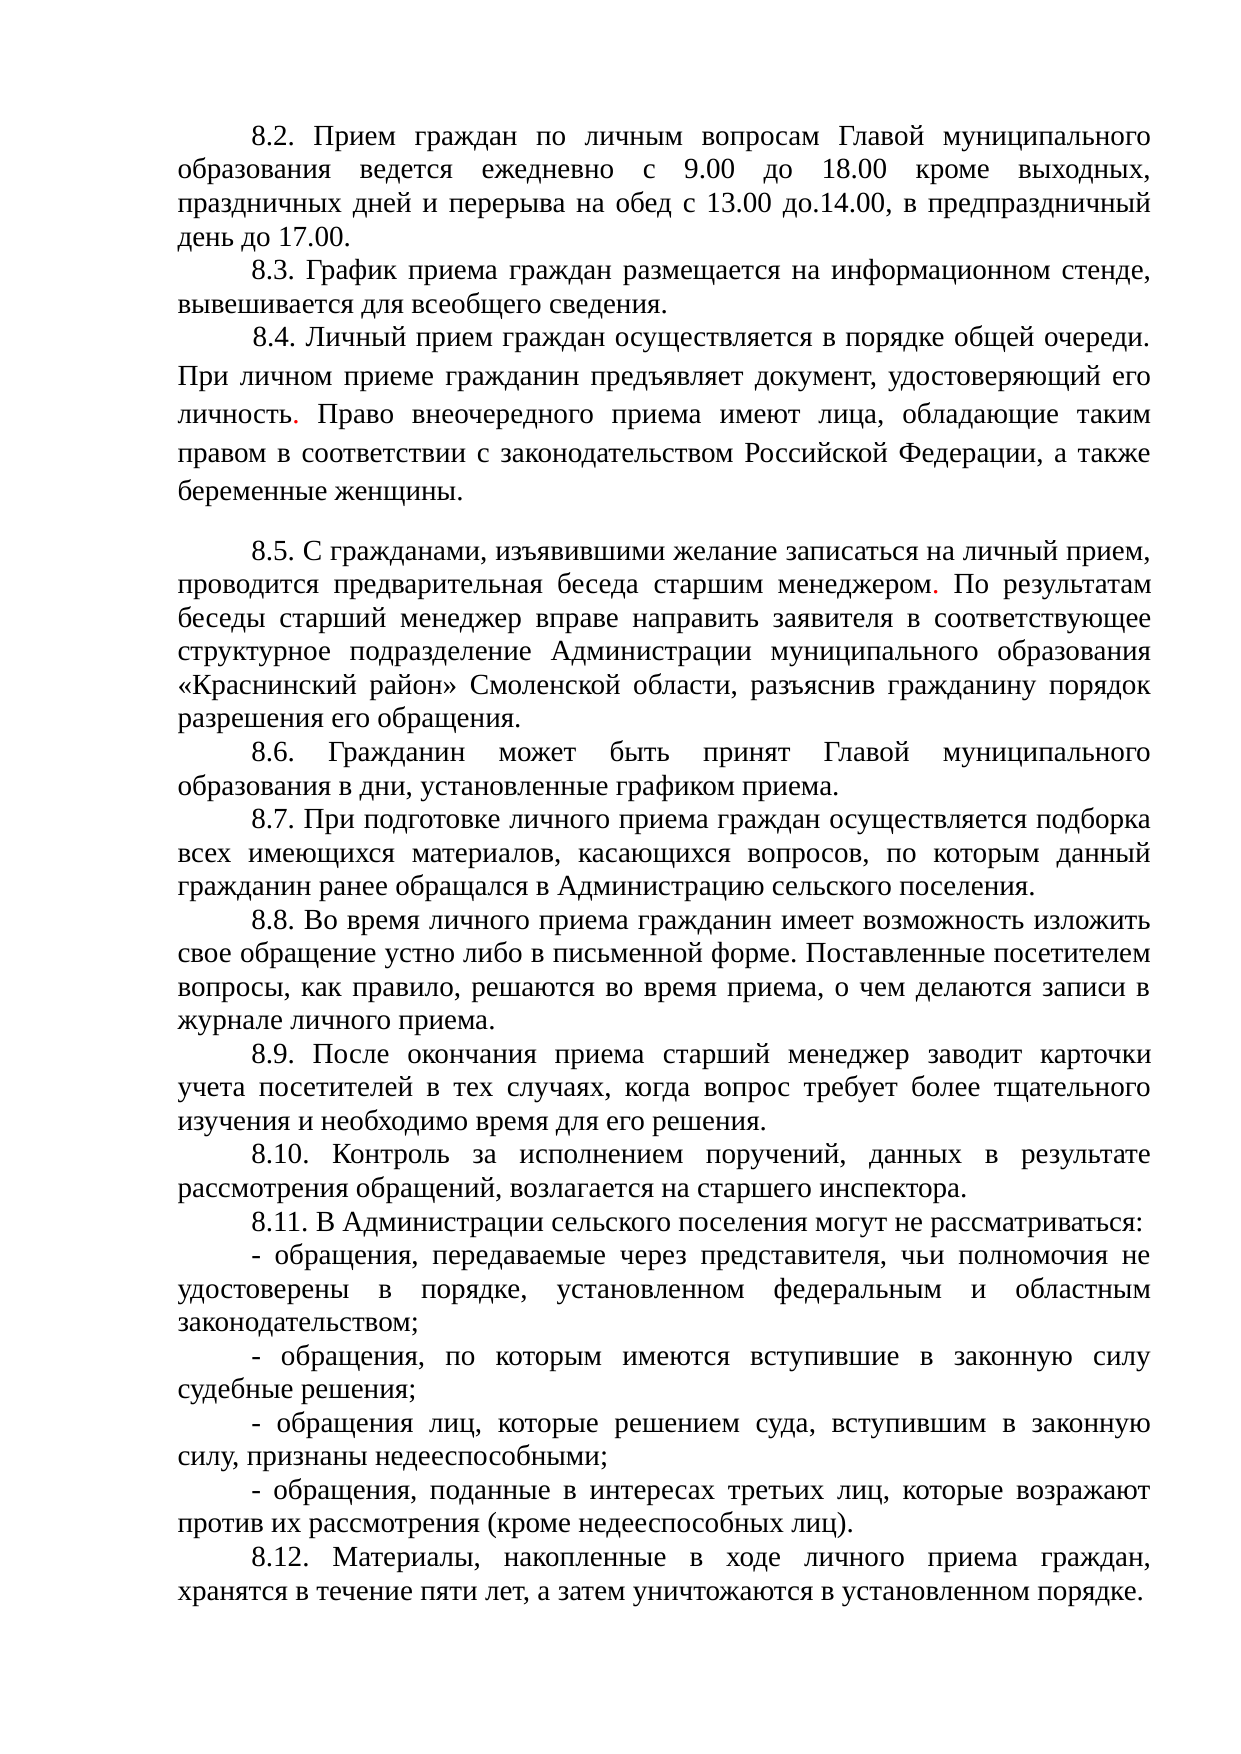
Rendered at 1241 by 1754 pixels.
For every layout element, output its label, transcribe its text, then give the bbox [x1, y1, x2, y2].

text 8.3. График приема граждан размещается на информационном стенде, вывешивается для всеобщего сведения. [177, 252, 1152, 319]
text 8.8. Во время личного приема гражданин имеет возможность изложить свое обращение устно либо в письменной форме. Поставленные посетителем вопросы, как правило, решаются во время приема, о чем делаются записи в журнале личного приема. [177, 902, 1152, 1036]
text - обращения, по которым имеются вступившие в законную силу судебные решения; [177, 1338, 1152, 1405]
text 8.7. При подготовке личного приема граждан осуществляется подборка всех имеющихся материалов, касающихся вопросов, по которым данный гражданин ранее обращался в Администрацию сельского поселения. [177, 801, 1152, 902]
text 8.2. Прием граждан по личным вопросам Главой муниципального образования ведется ежедневно с 9.00 до 18.00 кроме выходных, праздничных дней и перерыва на обед с 13.00 до.14.00, в предпраздничный день до 17.00. [177, 118, 1152, 252]
text 8.10. Контроль за исполнением поручений, данных в результате рассмотрения обращений, возлагается на старшего инспектора. [177, 1137, 1152, 1204]
text 8.6. Гражданин может быть принят Главой муниципального образования в дни, установленные графиком приема. [177, 734, 1152, 801]
text - обращения лиц, которые решением суда, вступившим в законную силу, признаны недееспособными; [177, 1405, 1152, 1472]
text - обращения, поданные в интересах третьих лиц, которые возражают против их рассмотрения (кроме недееспособных лиц). [177, 1472, 1152, 1539]
text 8.4. Личный прием граждан осуществляется в порядке общей очереди. При личном приеме гражданин предъявляет документ, удостоверяющий его личность. Право внеочередного приема имеют лица, обладающие таким правом в соответствии с законодательством Российской Федерации, а также беременные женщины. [177, 319, 1152, 507]
text 8.5. С гражданами, изъявившими желание записаться на личный прием, проводится предварительная беседа старшим менеджером. По результатам беседы старший менеджер вправе направить заявителя в соответствующее структурное подразделение Администрации муниципального образования «Краснинский район» Смоленской области, разъяснив гражданину порядок разрешения его обращения. [177, 533, 1152, 734]
text 8.12. Материалы, накопленные в ходе личного приема граждан, хранятся в течение пяти лет, а затем уничтожаются в установленном порядке. [177, 1539, 1152, 1606]
text 8.11. В Администрации сельского поселения могут не рассматриваться: [177, 1204, 1152, 1237]
text - обращения, передаваемые через представителя, чьи полномочия не удостоверены в порядке, установленном федеральным и областным законодательством; [177, 1237, 1152, 1338]
text 8.9. После окончания приема старший менеджер заводит карточки учета посетителей в тех случаях, когда вопрос требует более тщательного изучения и необходимо время для его решения. [177, 1036, 1152, 1137]
